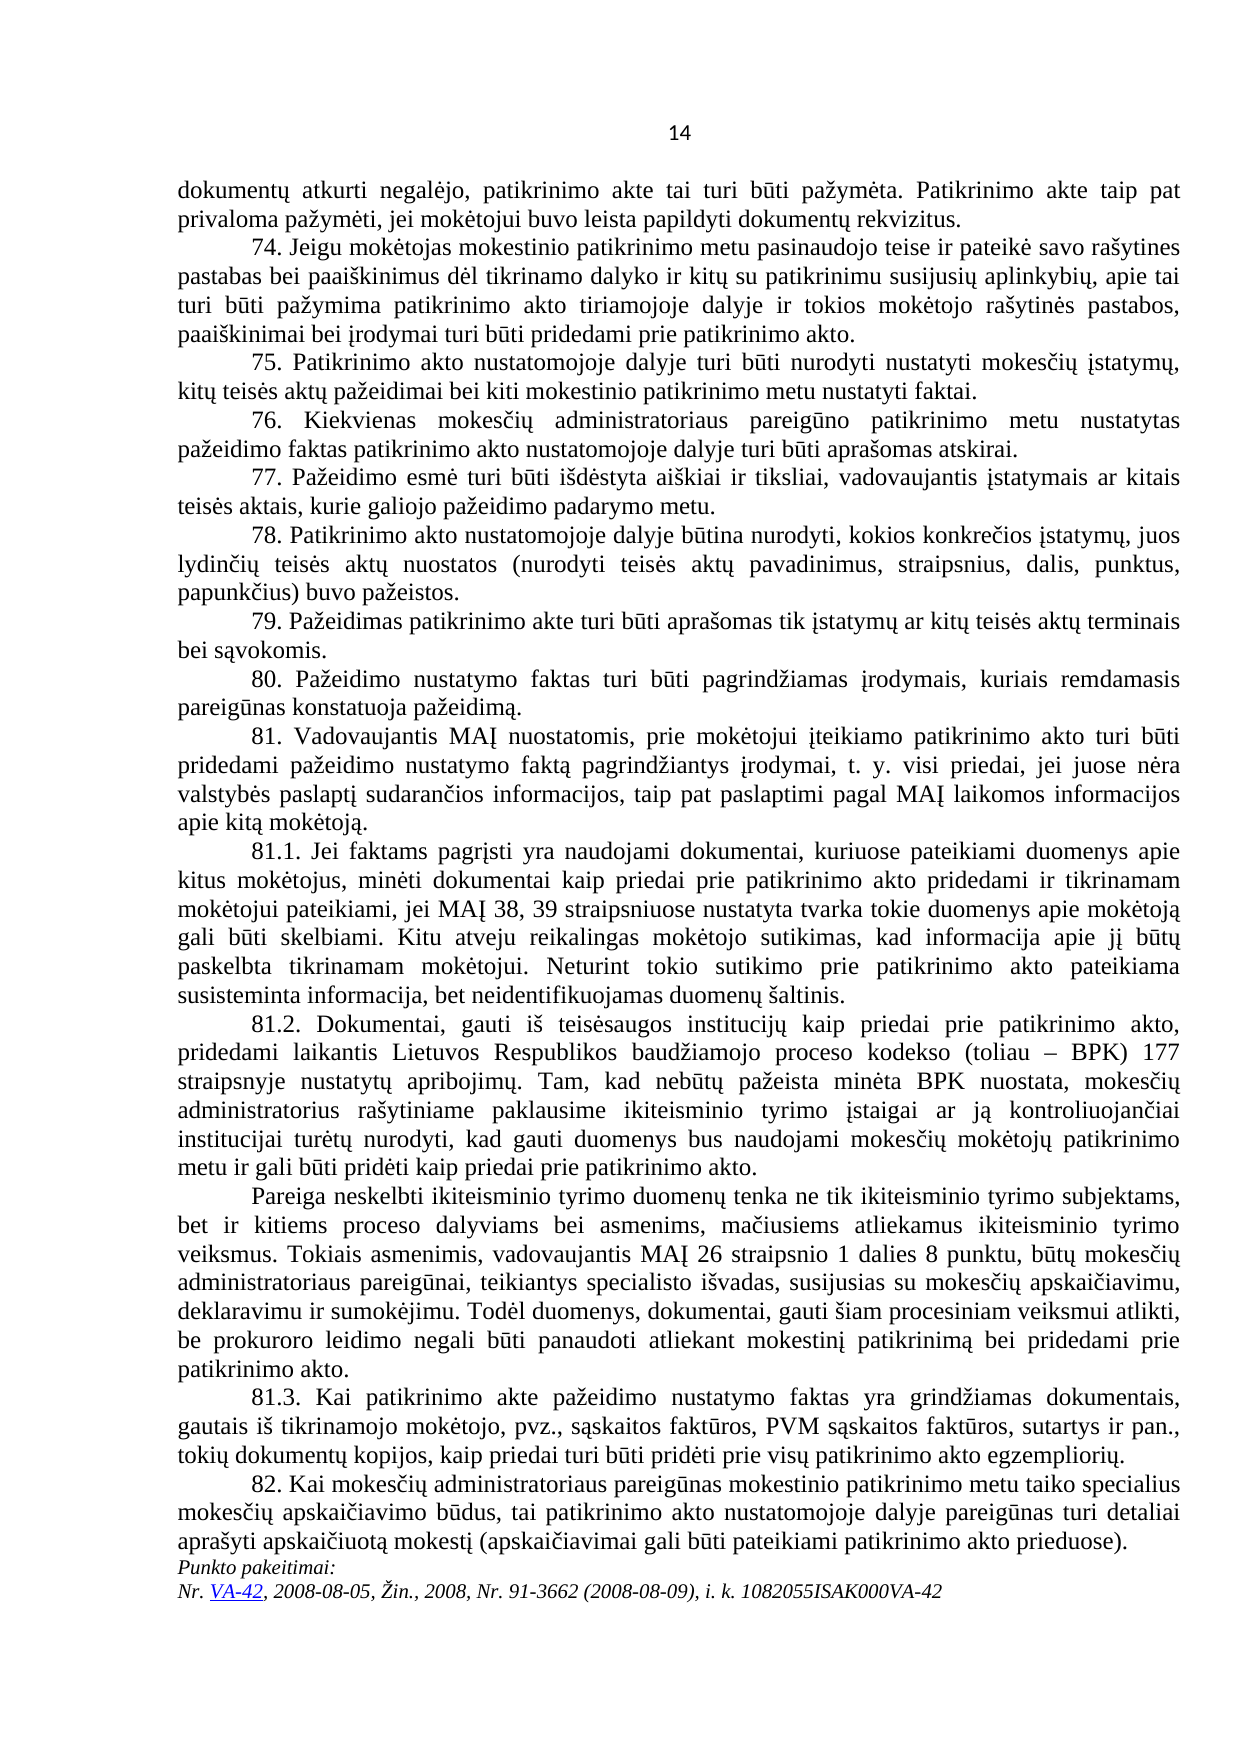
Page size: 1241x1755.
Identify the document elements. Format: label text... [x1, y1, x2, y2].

text 82. Kai mokesčių administratoriaus pareigūnas mokestinio patikrinimo metu taiko specialius mokesčių apskaičiavimo būdus, tai patikrinimo akto nustatomojoje dalyje pareigūnas turi detaliai aprašyti apskaičiuotą mokestį (apskaičiavimai gali būti pateikiami patikrinimo akto prieduose). [177, 1469, 1181, 1555]
text 81. Vadovaujantis MAĮ nuostatomis, prie mokėtojui įteikiamo patikrinimo akto turi būti pridedami pažeidimo nustatymo faktą pagrindžiantys įrodymai, t. y. visi priedai, jei juose nėra valstybės paslaptį sudarančios informacijos, taip pat paslaptimi pagal MAĮ laikomos informacijos apie kitą mokėtoją. [177, 721, 1181, 836]
text 81.2. Dokumentai, gauti iš teisėsaugos institucijų kaip priedai prie patikrinimo akto, pridedami laikantis Lietuvos Respublikos baudžiamojo proceso kodekso (toliau – BPK) 177 straipsnyje nustatytų apribojimų. Tam, kad nebūtų pažeista minėta BPK nuostata, mokesčių administratorius rašytiniame paklausime ikiteisminio tyrimo įstaigai ar ją kontroliuojančiai institucijai turėtų nurodyti, kad gauti duomenys bus naudojami mokesčių mokėtojų patikrinimo metu ir gali būti pridėti kaip priedai prie patikrinimo akto. [177, 1009, 1181, 1181]
text 75. Patikrinimo akto nustatomojoje dalyje turi būti nurodyti nustatyti mokesčių įstatymų, kitų teisės aktų pažeidimai bei kiti mokestinio patikrinimo metu nustatyti faktai. [177, 347, 1181, 405]
text 81.1. Jei faktams pagrįsti yra naudojami dokumentai, kuriuose pateikiami duomenys apie kitus mokėtojus, minėti dokumentai kaip priedai prie patikrinimo akto pridedami ir tikrinamam mokėtojui pateikiami, jei MAĮ 38, 39 straipsniuose nustatyta tvarka tokie duomenys apie mokėtoją gali būti skelbiami. Kitu atveju reikalingas mokėtojo sutikimas, kad informacija apie jį būtų paskelbta tikrinamam mokėtojui. Neturint tokio sutikimo prie patikrinimo akto pateikiama susisteminta informacija, bet neidentifikuojamas duomenų šaltinis. [177, 836, 1181, 1009]
text Nr. VA-42, 2008-08-05, Žin., 2008, Nr. 91-3662 (2008-08-09), i. k. 1082055ISAK000VA-42 [177, 1579, 1181, 1603]
text 79. Pažeidimas patikrinimo akte turi būti aprašomas tik įstatymų ar kitų teisės aktų terminais bei sąvokomis. [177, 606, 1181, 664]
text 80. Pažeidimo nustatymo faktas turi būti pagrindžiamas įrodymais, kuriais remdamasis pareigūnas konstatuoja pažeidimą. [177, 664, 1181, 721]
text 76. Kiekvienas mokesčių administratoriaus pareigūno patikrinimo metu nustatytas pažeidimo faktas patikrinimo akto nustatomojoje dalyje turi būti aprašomas atskirai. [177, 405, 1181, 462]
text Punkto pakeitimai: [177, 1555, 1181, 1579]
text dokumentų atkurti negalėjo, patikrinimo akte tai turi būti pažymėta. Patikrinimo akte taip pat privaloma pažymėti, jei mokėtojui buvo leista papildyti dokumentų rekvizitus. [177, 175, 1181, 232]
text 81.3. Kai patikrinimo akte pažeidimo nustatymo faktas yra grindžiamas dokumentais, gautais iš tikrinamojo mokėtojo, pvz., sąskaitos faktūros, PVM sąskaitos faktūros, sutartys ir pan., tokių dokumentų kopijos, kaip priedai turi būti pridėti prie visų patikrinimo akto egzempliorių. [177, 1382, 1181, 1469]
text 78. Patikrinimo akto nustatomojoje dalyje būtina nurodyti, kokios konkrečios įstatymų, juos lydinčių teisės aktų nuostatos (nurodyti teisės aktų pavadinimus, straipsnius, dalis, punktus, papunkčius) buvo pažeistos. [177, 520, 1181, 606]
text 74. Jeigu mokėtojas mokestinio patikrinimo metu pasinaudojo teise ir pateikė savo rašytines pastabas bei paaiškinimus dėl tikrinamo dalyko ir kitų su patikrinimu susijusių aplinkybių, apie tai turi būti pažymima patikrinimo akto tiriamojoje dalyje ir tokios mokėtojo rašytinės pastabos, paaiškinimai bei įrodymai turi būti pridedami prie patikrinimo akto. [177, 232, 1181, 347]
text 77. Pažeidimo esmė turi būti išdėstyta aiškiai ir tiksliai, vadovaujantis įstatymais ar kitais teisės aktais, kurie galiojo pažeidimo padarymo metu. [177, 462, 1181, 520]
text Pareiga neskelbti ikiteisminio tyrimo duomenų tenka ne tik ikiteisminio tyrimo subjektams, bet ir kitiems proceso dalyviams bei asmenims, mačiusiems atliekamus ikiteisminio tyrimo veiksmus. Tokiais asmenimis, vadovaujantis MAĮ 26 straipsnio 1 dalies 8 punktu, būtų mokesčių administratoriaus pareigūnai, teikiantys specialisto išvadas, susijusias su mokesčių apskaičiavimu, deklaravimu ir sumokėjimu. Todėl duomenys, dokumentai, gauti šiam procesiniam veiksmui atlikti, be prokuroro leidimo negali būti panaudoti atliekant mokestinį patikrinimą bei pridedami prie patikrinimo akto. [177, 1181, 1181, 1382]
